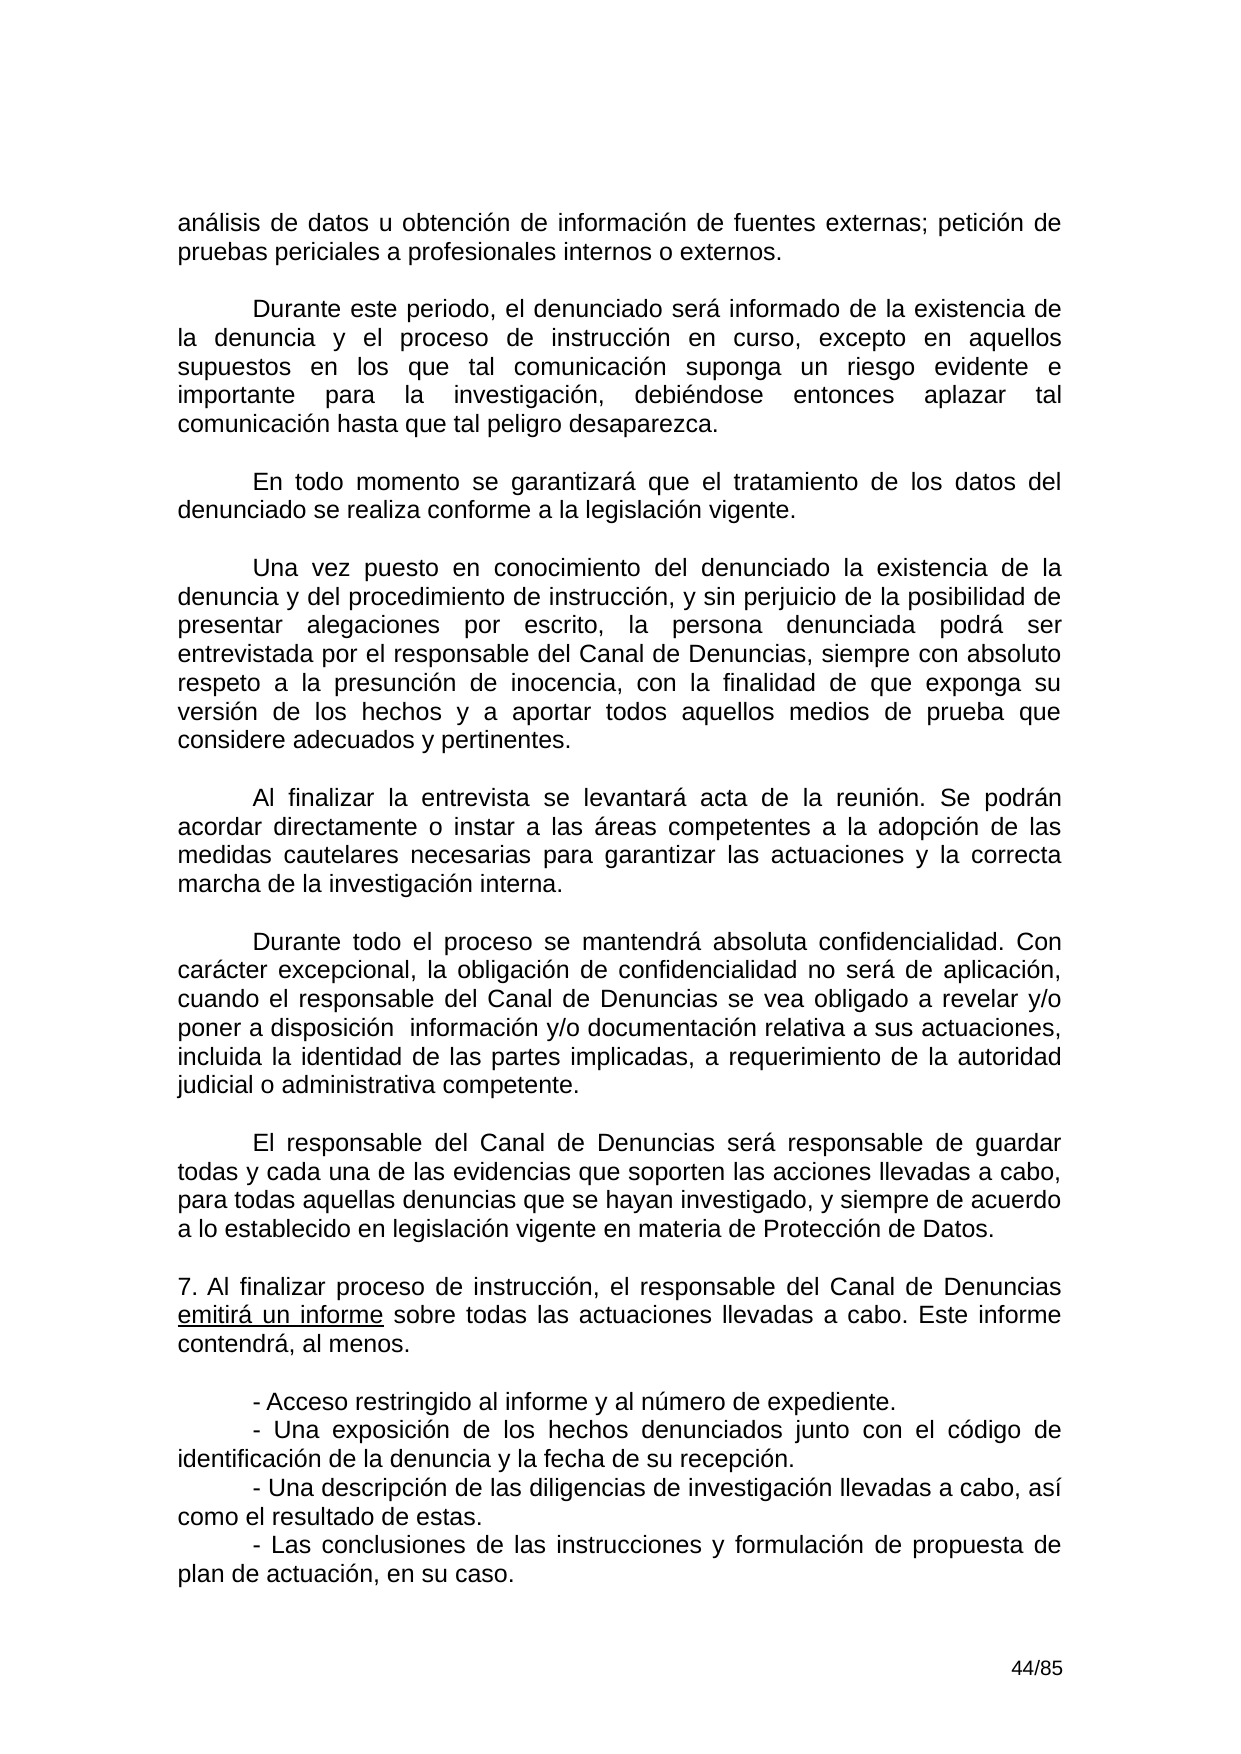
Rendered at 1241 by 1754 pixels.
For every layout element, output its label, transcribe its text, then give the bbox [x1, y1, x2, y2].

text análisis de datos u obtención de información de fuentes externas; petición de pruebas periciales a profesionales internos o externos. [177, 208, 1063, 265]
text - Acceso restringido al informe y al número de expediente. [177, 1387, 1063, 1415]
text 7. Al finalizar proceso de instrucción, el responsable del Canal de Denuncias emitirá un informe sobre todas las actuaciones llevadas a cabo. Este informe contendrá, al menos. [177, 1272, 1063, 1358]
text Durante este periodo, el denunciado será informado de la existencia de la denuncia y el proceso de instrucción en curso, excepto en aquellos supuestos en los que tal comunicación suponga un riesgo evidente e importante para la investigación, debiéndose entonces aplazar tal comunicación hasta que tal peligro desaparezca. [177, 294, 1063, 438]
text Al finalizar la entrevista se levantará acta de la reunión. Se podrán acordar directamente o instar a las áreas competentes a la adopción de las medidas cautelares necesarias para garantizar las actuaciones y la correcta marcha de la investigación interna. [177, 783, 1063, 898]
text El responsable del Canal de Denuncias será responsable de guardar todas y cada una de las evidencias que soporten las acciones llevadas a cabo, para todas aquellas denuncias que se hayan investigado, y siempre de acuerdo a lo establecido en legislación vigente en materia de Protección de Datos. [177, 1128, 1063, 1243]
text - Una descripción de las diligencias de investigación llevadas a cabo, así como el resultado de estas. [177, 1473, 1063, 1530]
text En todo momento se garantizará que el tratamiento de los datos del denunciado se realiza conforme a la legislación vigente. [177, 467, 1063, 524]
text Una vez puesto en conocimiento del denunciado la existencia de la denuncia y del procedimiento de instrucción, y sin perjuicio de la posibilidad de presentar alegaciones por escrito, la persona denunciada podrá ser entrevistada por el responsable del Canal de Denuncias, siempre con absoluto respeto a la presunción de inocencia, con la finalidad de que exponga su versión de los hechos y a aportar todos aquellos medios de prueba que considere adecuados y pertinentes. [177, 553, 1063, 754]
text - Las conclusiones de las instrucciones y formulación de propuesta de plan de actuación, en su caso. [177, 1530, 1063, 1588]
text - Una exposición de los hechos denunciados junto con el código de identificación de la denuncia y la fecha de su recepción. [177, 1415, 1063, 1473]
text Durante todo el proceso se mantendrá absoluta confidencialidad. Con carácter excepcional, la obligación de confidencialidad no será de aplicación, cuando el responsable del Canal de Denuncias se vea obligado a revelar y/o poner a disposición información y/o documentación relativa a sus actuaciones, incluida la identidad de las partes implicadas, a requerimiento de la autoridad judicial o administrativa competente. [177, 927, 1063, 1099]
